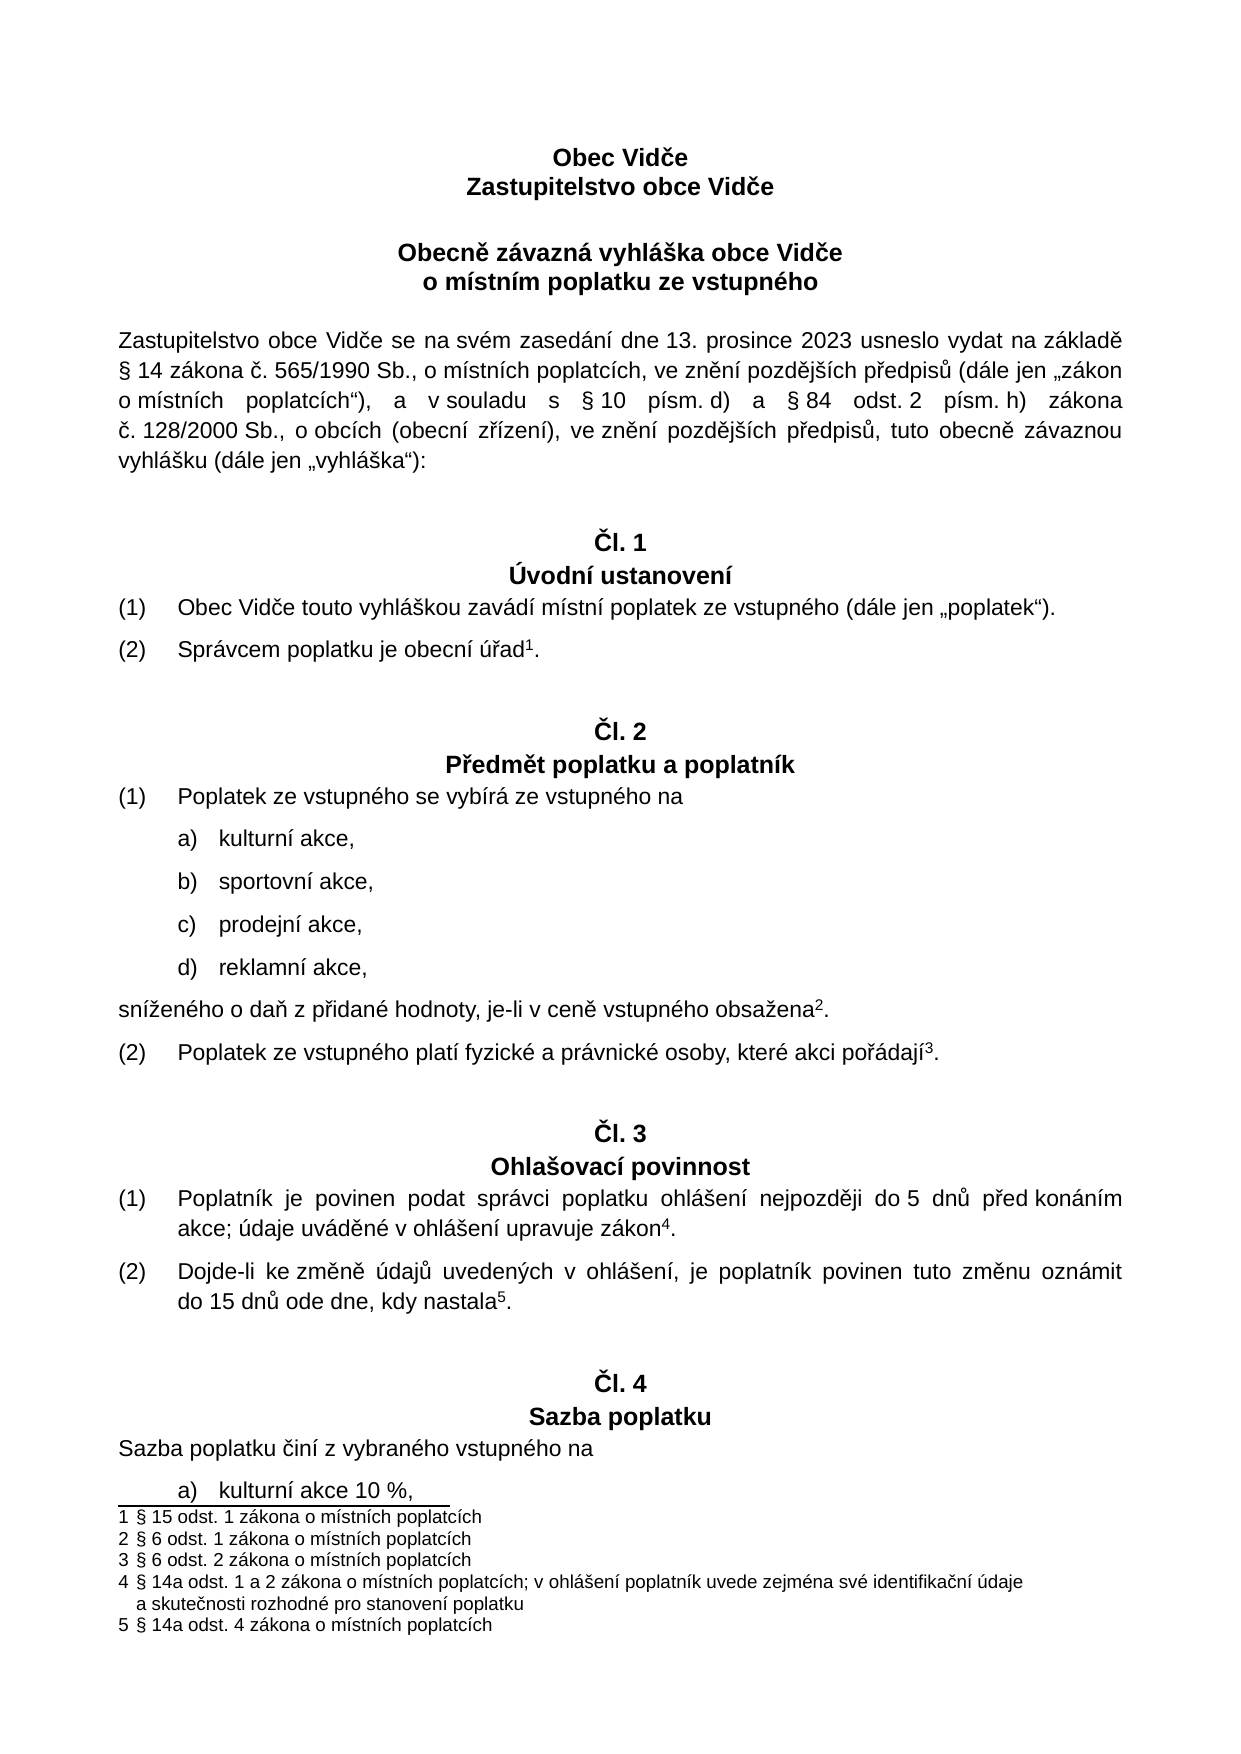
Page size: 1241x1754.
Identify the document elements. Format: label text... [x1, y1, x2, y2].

list Správcem poplatku je obecní úřad. [118, 636, 1122, 663]
list Poplatník je povinen podat správci poplatku ohlášení nejpozději do 5 dnů před konáním akce; údaje uváděné v ohlášení upravuje zákon. [118, 1185, 1122, 1242]
list Poplatek ze vstupného platí fyzické a právnické osoby, které akci pořádají. [118, 1039, 1122, 1065]
list kulturní akce, [177, 825, 1122, 852]
subtitle Obecně závazná vyhláška obce Vidče o místním poplatku ze vstupného [118, 238, 1122, 295]
list § 6 odst. 2 zákona o místních poplatcích [118, 1549, 1122, 1571]
subtitle Čl. 4 Sazba poplatku [118, 1368, 1122, 1430]
list Dojde-li ke změně údajů uvedených v ohlášení, je poplatník povinen tuto změnu oznámit do 15 dnů ode dne, kdy nastala. [118, 1258, 1122, 1315]
text Sazba poplatku činí z vybraného vstupného na [118, 1434, 1122, 1461]
subtitle Čl. 2 Předmět poplatku a poplatník [118, 717, 1122, 778]
list § 14a odst. 1 a 2 zákona o místních poplatcích; v ohlášení poplatník uvede zejména své identifikační údaje a skutečnosti rozhodné pro stanovení poplatku [118, 1571, 1122, 1614]
list Poplatek ze vstupného se vybírá ze vstupného na [118, 783, 1122, 809]
subtitle Čl. 3 Ohlašovací povinnost [118, 1119, 1122, 1181]
text § 6 odst. 1 zákona o místních poplatcích [118, 1528, 1122, 1549]
text sníženého o daň z přidané hodnoty, je-li v ceně vstupného obsažena. [118, 996, 1122, 1023]
list Obec Vidče touto vyhláškou zavádí místní poplatek ze vstupného (dále jen „poplatek“). [118, 594, 1122, 620]
list sportovní akce, [177, 868, 1122, 894]
list kulturní akce 10 %, [177, 1477, 1122, 1504]
list § 15 odst. 1 zákona o místních poplatcích [118, 1506, 1122, 1528]
list reklamní akce, [177, 953, 1122, 980]
list § 14a odst. 4 zákona o místních poplatcích [118, 1614, 1122, 1635]
list prodejní akce, [177, 911, 1122, 937]
subtitle Čl. 1 Úvodní ustanovení [118, 528, 1122, 589]
text Obec Vidče Zastupitelstvo obce Vidče [118, 143, 1122, 201]
text Zastupitelstvo obce Vidče se na svém zasedání dne 13. prosince 2023 usneslo vydat na základě § 14 zákona č. 565/1990 Sb., o místních poplatcích, ve znění pozdějších předpisů (dále jen „zákon o místních poplatcích“), a v souladu s § 10 písm. d) a § 84 odst. 2 písm. h) zákona č. 128/2000 Sb., o obcích (obecní zřízení), ve znění pozdějších předpisů, tuto obecně závaznou vyhlášku (dále jen „vyhláška“): [118, 327, 1122, 474]
